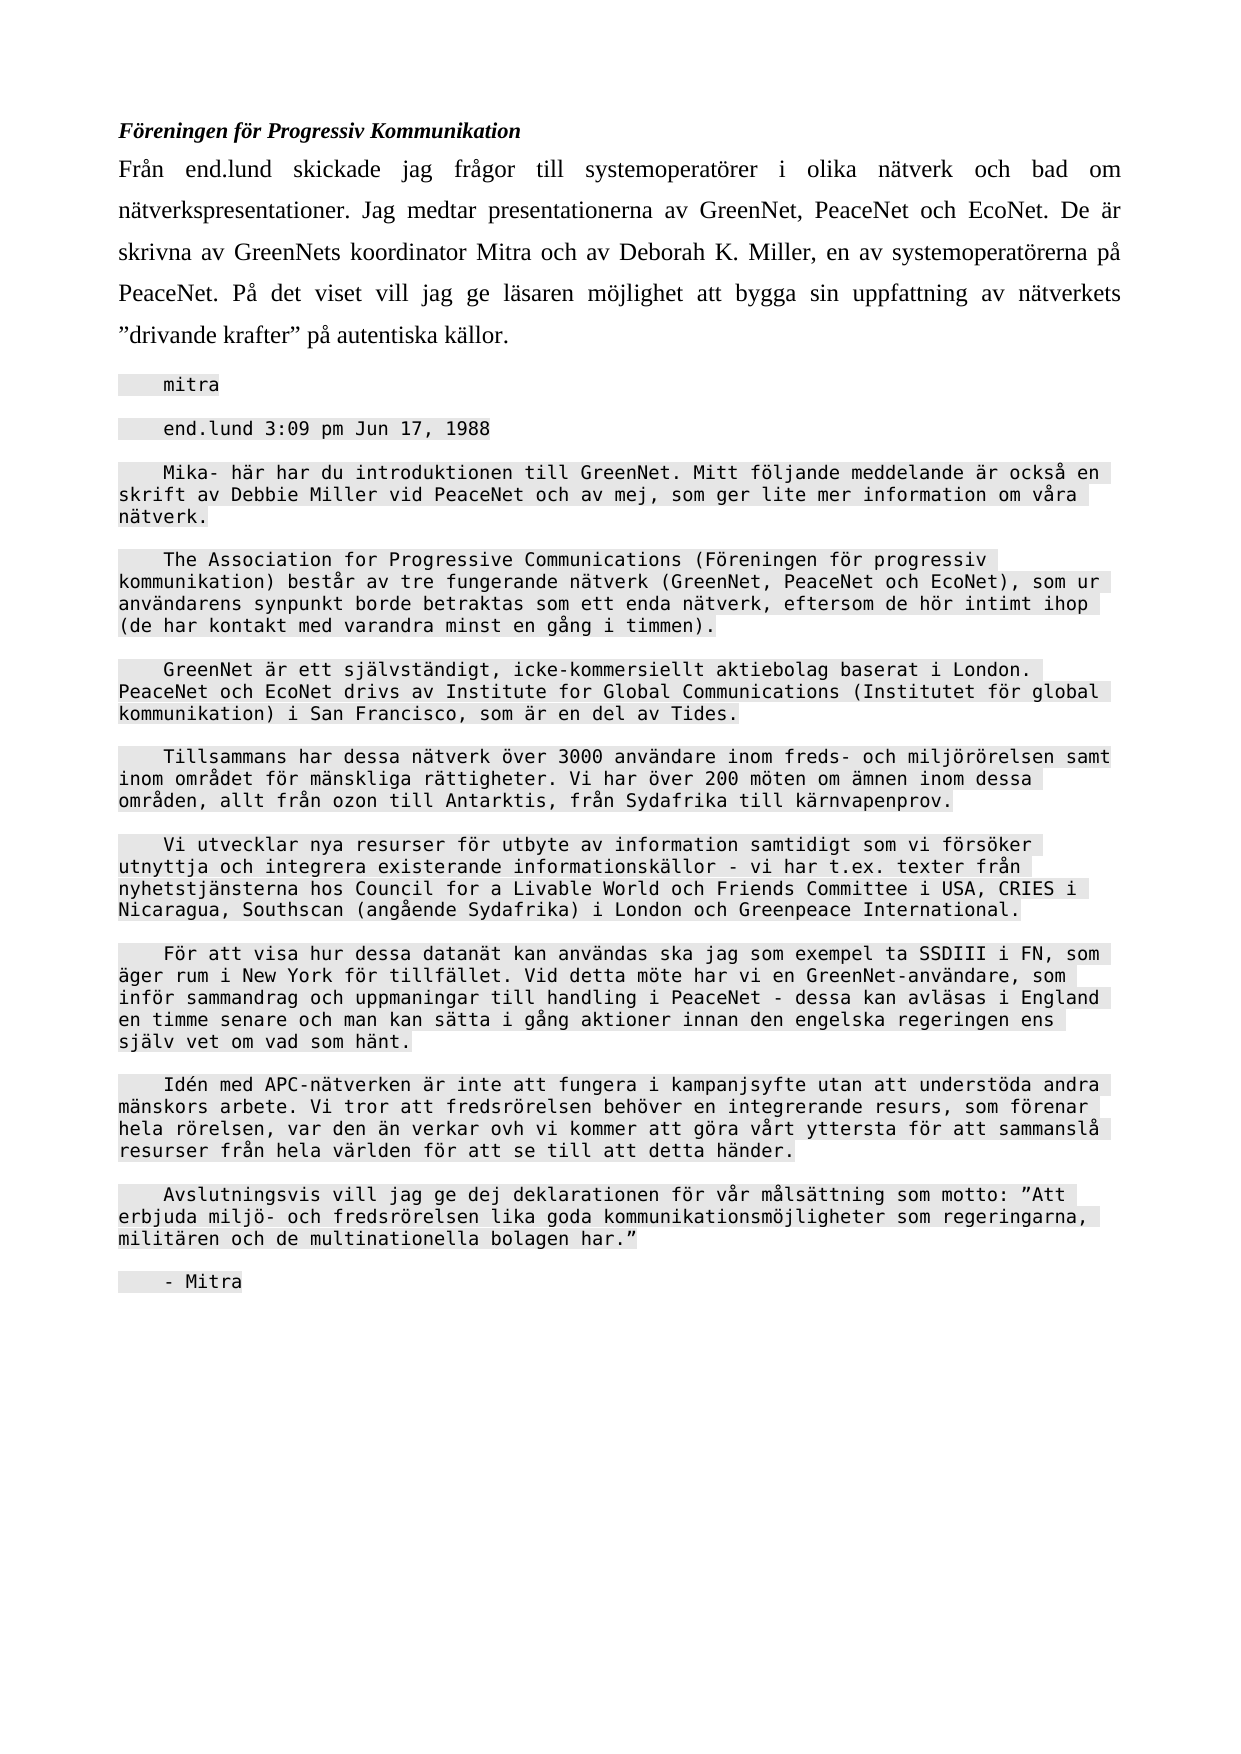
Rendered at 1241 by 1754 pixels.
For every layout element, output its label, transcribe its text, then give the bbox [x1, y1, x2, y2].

text Avslutningsvis vill jag ge dej deklarationen för vår målsättning som motto: ”Att erbjuda miljö- och fredsrörelsen lika goda kommunikationsmöjligheter som regeringarna, militären och de multinationella bolagen har.” [118, 1184, 1122, 1249]
text Mika- här har du introduktionen till GreenNet. Mitt följande meddelande är också en skrift av Debbie Miller vid PeaceNet och av mej, som ger lite mer information om våra nätverk. [208, 462, 1122, 527]
text - Mitra [242, 1271, 1122, 1293]
text För att visa hur dessa datanät kan användas ska jag som exempel ta SSDIII i FN, som äger rum i New York för tillfället. Vid detta möte har vi en GreenNet-användare, som inför sammandrag och uppmaningar till handling i PeaceNet - dessa kan avläsas i England en timme senare och man kan sätta i gång aktioner innan den engelska regeringen ens själv vet om vad som hänt. [412, 943, 1122, 1052]
text end.lund 3:09 pm Jun 17, 1988 [490, 418, 1122, 440]
subtitle Föreningen för Progressiv Kommunikation [118, 118, 1122, 143]
text Idén med APC-nätverken är inte att fungera i kampanjsyfte utan att understöda andra mänskors arbete. Vi tror att fredsrörelsen behöver en integrerande resurs, som förenar hela rörelsen, var den än verkar ovh vi kommer att göra vårt yttersta för att sammanslå resurser från hela världen för att se till att detta händer. [795, 1074, 1122, 1162]
text mitra [219, 374, 1122, 396]
text Tillsammans har dessa nätverk över 3000 användare inom freds- och miljörörelsen samt inom området för mänskliga rättigheter. Vi har över 200 möten om ämnen inom dessa områden, allt från ozon till Antarktis, från Sydafrika till kärnvapenprov. [953, 746, 1122, 812]
text The Association for Progressive Communications (Föreningen för progressiv kommunikation) består av tre fungerande nätverk (GreenNet, PeaceNet och EcoNet), som ur användarens synpunkt borde betraktas som ett enda nätverk, eftersom de hör intimt ihop (de har kontakt med varandra minst en gång i timmen). [716, 549, 1122, 637]
text GreenNet är ett självständigt, icke-kommersiellt aktiebolag baserat i London. PeaceNet och EcoNet drivs av Institute for Global Communications (Institutet för global kommunikation) i San Francisco, som är en del av Tides. [118, 659, 1122, 724]
text Vi utvecklar nya resurser för utbyte av information samtidigt som vi försöker utnyttja och integrera existerande informationskällor - vi har t.ex. texter från nyhetstjänsterna hos Council for a Livable World och Friends Committee i USA, CRIES i Nicaragua, Southscan (angående Sydafrika) i London och Greenpeace International. [118, 834, 1122, 921]
text Från end.lund skickade jag frågor till systemoperatörer i olika nätverk och bad om nätverkspresentationer. Jag medtar presentationerna av GreenNet, PeaceNet och EcoNet. De är skrivna av GreenNets koordinator Mitra och av Deborah K. Miller, en av systemoperatörerna på PeaceNet. På det viset vill jag ge läsaren möjlighet att bygga sin uppfattning av nätverkets ”drivande krafter” på autentiska källor. [118, 155, 1122, 349]
